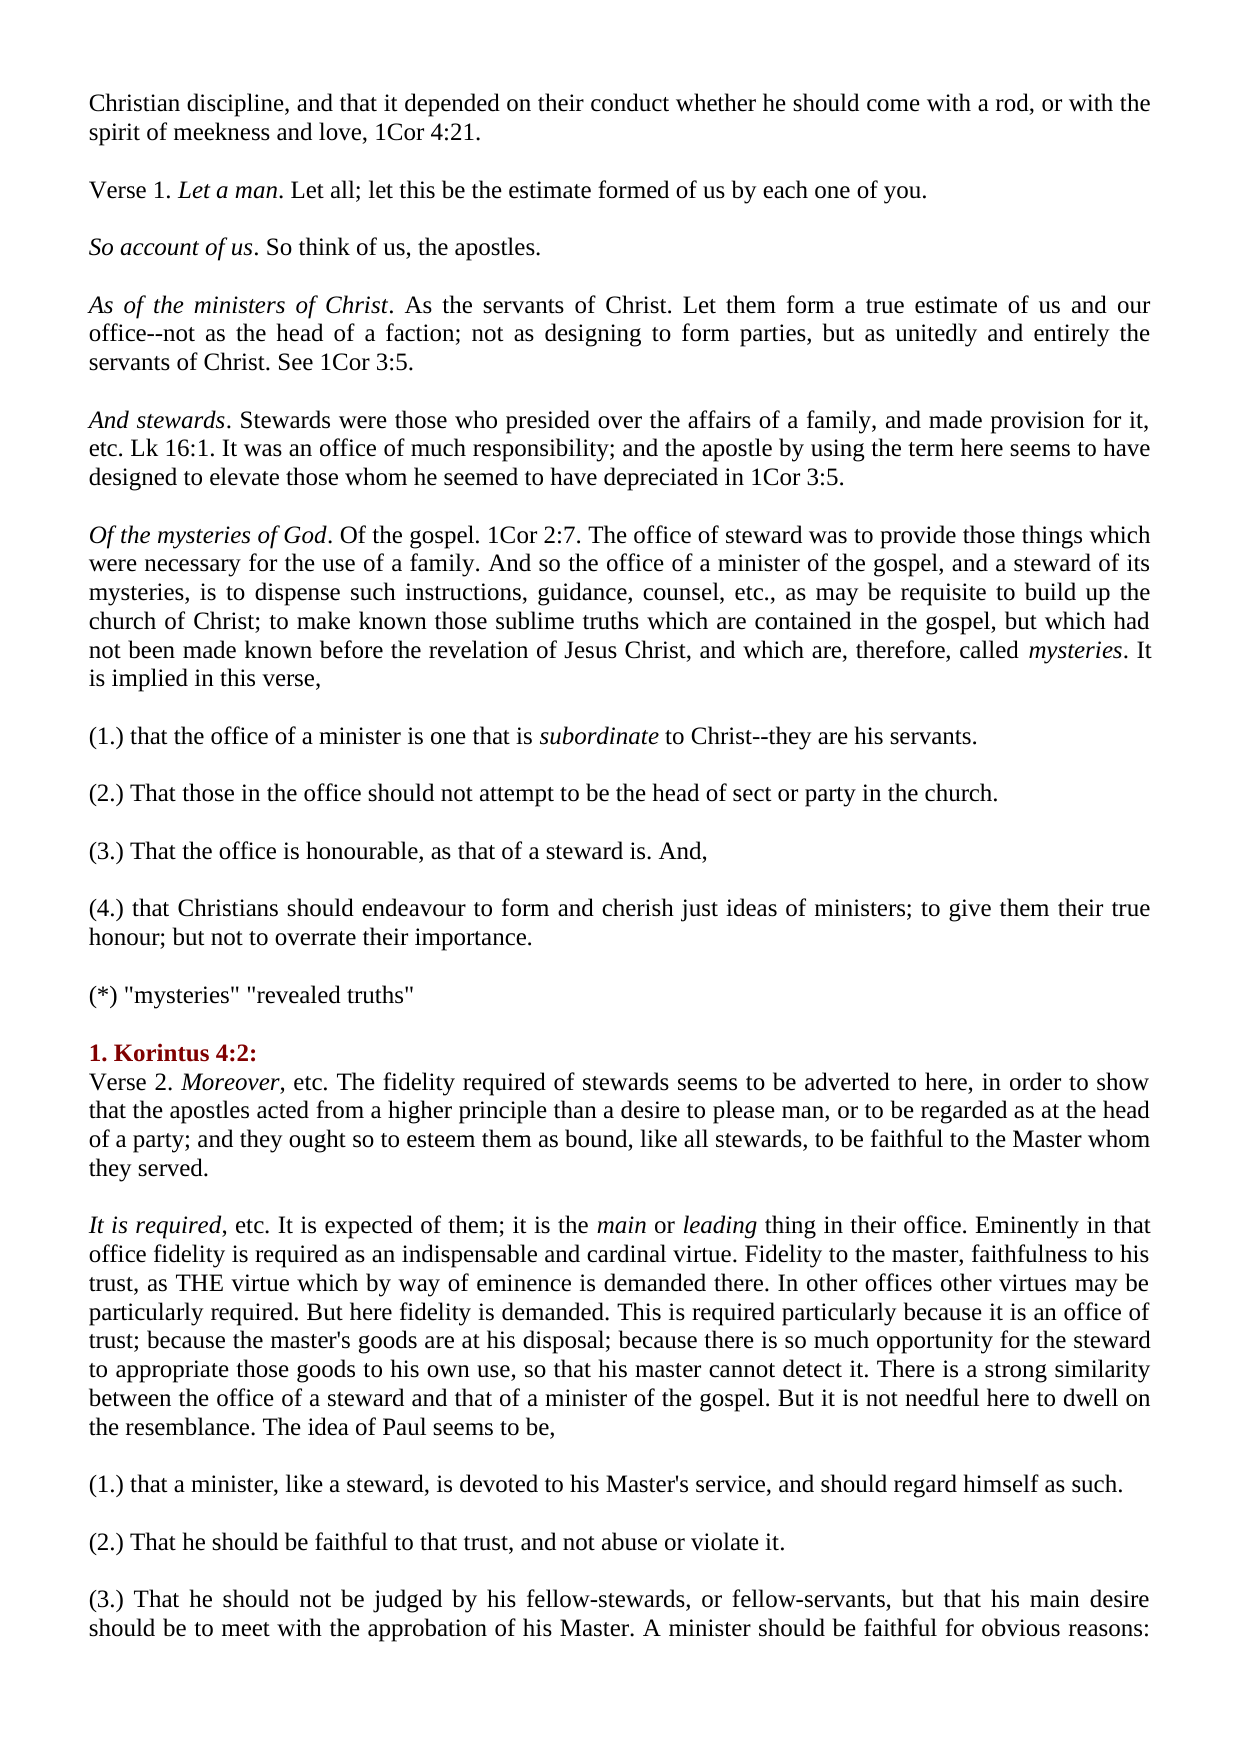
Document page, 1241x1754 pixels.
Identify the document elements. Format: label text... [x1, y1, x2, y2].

text Christian discipline, and that it depended on their conduct whether he should come with a rod, or with the spirit of meekness and love, 1Cor 4:21. Verse 1. Let a man. Let all; let this be the estimate formed of us by each one of you. So account of us. So think of us, the apostles. As of the ministers of Christ. As the servants of Christ. Let them form a true estimate of us and our office--not as the head of a faction; not as designing to form parties, but as unitedly and entirely the servants of Christ. See 1Cor 3:5. And stewards. Stewards were those who presided over the affairs of a family, and made provision for it, etc. Lk 16:1. It was an office of much responsibility; and the apostle by using the term here seems to have designed to elevate those whom he seemed to have depreciated in 1Cor 3:5. Of the mysteries of God. Of the gospel. 1Cor 2:7. The office of steward was to provide those things which were necessary for the use of a family. And so the office of a minister of the gospel, and a steward of its mysteries, is to dispense such instructions, guidance, counsel, etc., as may be requisite to build up the church of Christ; to make known those sublime truths which are contained in the gospel, but which had not been made known before the revelation of Jesus Christ, and which are, therefore, called mysteries. It is implied in this verse, (1.) that the office of a minister is one that is subordinate to Christ--they are his servants. (2.) That those in the office should not attempt to be the head of sect or party in the church. (3.) That the office is honourable, as that of a steward is. And, (4.) that Christians should endeavour to form and cherish just ideas of ministers; to give them their true honour; but not to overrate their importance. (*) "mysteries" "revealed truths" [88, 88, 1152, 1008]
text 1. Korintus 4:2: [88, 1038, 1152, 1067]
text Verse 2. Moreover, etc. The fidelity required of stewards seems to be adverted to here, in order to show that the apostles acted from a higher principle than a desire to please man, or to be regarded as at the head of a party; and they ought so to esteem them as bound, like all stewards, to be faithful to the Master whom they served. It is required, etc. It is expected of them; it is the main or leading thing in their office. Eminently in that office fidelity is required as an indispensable and cardinal virtue. Fidelity to the master, faithfulness to his trust, as THE virtue which by way of eminence is demanded there. In other offices other virtues may be particularly required. But here fidelity is demanded. This is required particularly because it is an office of trust; because the master's goods are at his disposal; because there is so much opportunity for the steward to appropriate those goods to his own use, so that his master cannot detect it. There is a strong similarity between the office of a steward and that of a minister of the gospel. But it is not needful here to dwell on the resemblance. The idea of Paul seems to be, (1.) that a minister, like a steward, is devoted to his Master's service, and should regard himself as such. (2.) That he should be faithful to that trust, and not abuse or violate it. (3.) That he should not be judged by his fellow-stewards, or fellow-servants, but that his main desire should be to meet with the approbation of his Master. A minister should be faithful for obvious reasons: [88, 1067, 1152, 1642]
